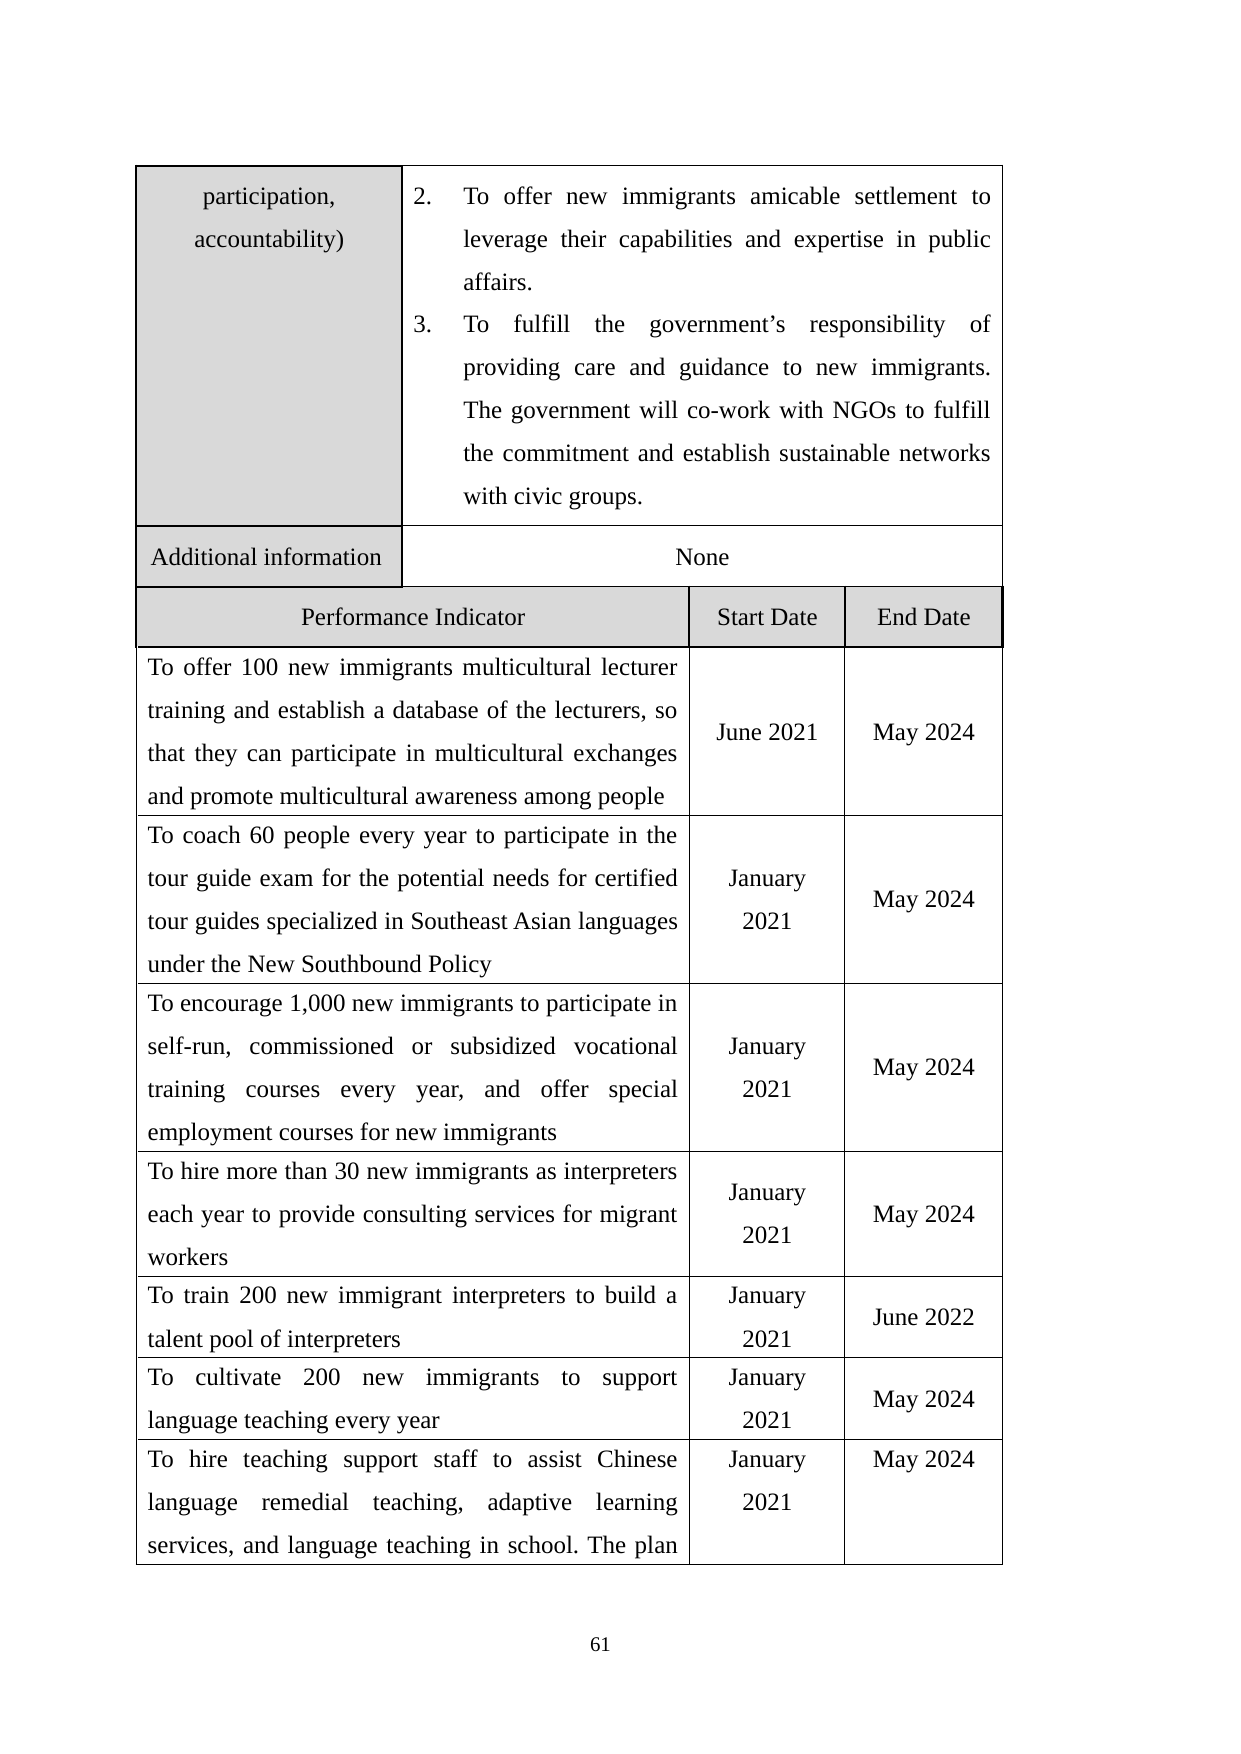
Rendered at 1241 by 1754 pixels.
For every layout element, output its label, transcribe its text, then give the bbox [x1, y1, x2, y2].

table_cell To increase opportunities for new immigrants to participate in public affairs, which helps them better understand the government’s initiatives on new immigrants. To offer new immigrants amicable settlement to leverage their capabilities and expertise in public affairs. To fulfill the government’s responsibility of providing care and guidance to new immigrants. The government will co-work with NGOs to fulfill the commitment and establish sustainable networks with civic groups. [403, 166, 1002, 525]
table_cell To offer 100 new immigrants multicultural lecturer training and establish a database of the lecturers, so that they can participate in multicultural exchanges and promote multicultural awareness among people [137, 647, 689, 815]
table_cell None [403, 526, 1002, 586]
table_cell participation, accountability) [137, 167, 401, 525]
table_cell To hire more than 30 new immigrants as interpreters each year to provide consulting services for migrant workers [137, 1152, 689, 1276]
table_cell January 2021 [690, 984, 844, 1151]
table_cell January 2021 [690, 1440, 844, 1564]
table_cell To coach 60 people every year to participate in the tour guide exam for the potential needs for certified tour guides specialized in Southeast Asian languages under the New Southbound Policy [137, 816, 689, 983]
table_cell January 2021 [690, 1152, 844, 1276]
table_cell May 2024 [845, 1440, 1002, 1564]
table_cell Start Date [690, 587, 844, 646]
table_cell To hire teaching support staff to assist Chinese language remedial teaching, adaptive learning services, and language teaching in school. The plan [137, 1440, 689, 1564]
table_cell To cultivate 200 new immigrants to support language teaching every year [137, 1358, 689, 1439]
table_cell May 2024 [845, 984, 1002, 1151]
table_cell May 2024 [845, 648, 1002, 815]
table_cell January 2021 [690, 1277, 844, 1357]
table_cell June 2021 [690, 648, 844, 815]
table_cell January 2021 [690, 1358, 844, 1439]
table_cell June 2022 [845, 1277, 1002, 1357]
table_cell End Date [846, 587, 1001, 646]
table_cell May 2024 [845, 1152, 1002, 1276]
table_cell Performance Indicator [137, 587, 688, 646]
table_cell May 2024 [845, 1358, 1002, 1439]
table_cell January 2021 [690, 816, 844, 983]
table_cell To encourage 1,000 new immigrants to participate in self-run, commissioned or subsidized vocational training courses every year, and offer special employment courses for new immigrants [137, 984, 689, 1151]
table_cell May 2024 [845, 816, 1002, 983]
table_cell Additional information [137, 527, 401, 586]
table_cell To train 200 new immigrant interpreters to build a talent pool of interpreters [137, 1277, 689, 1357]
